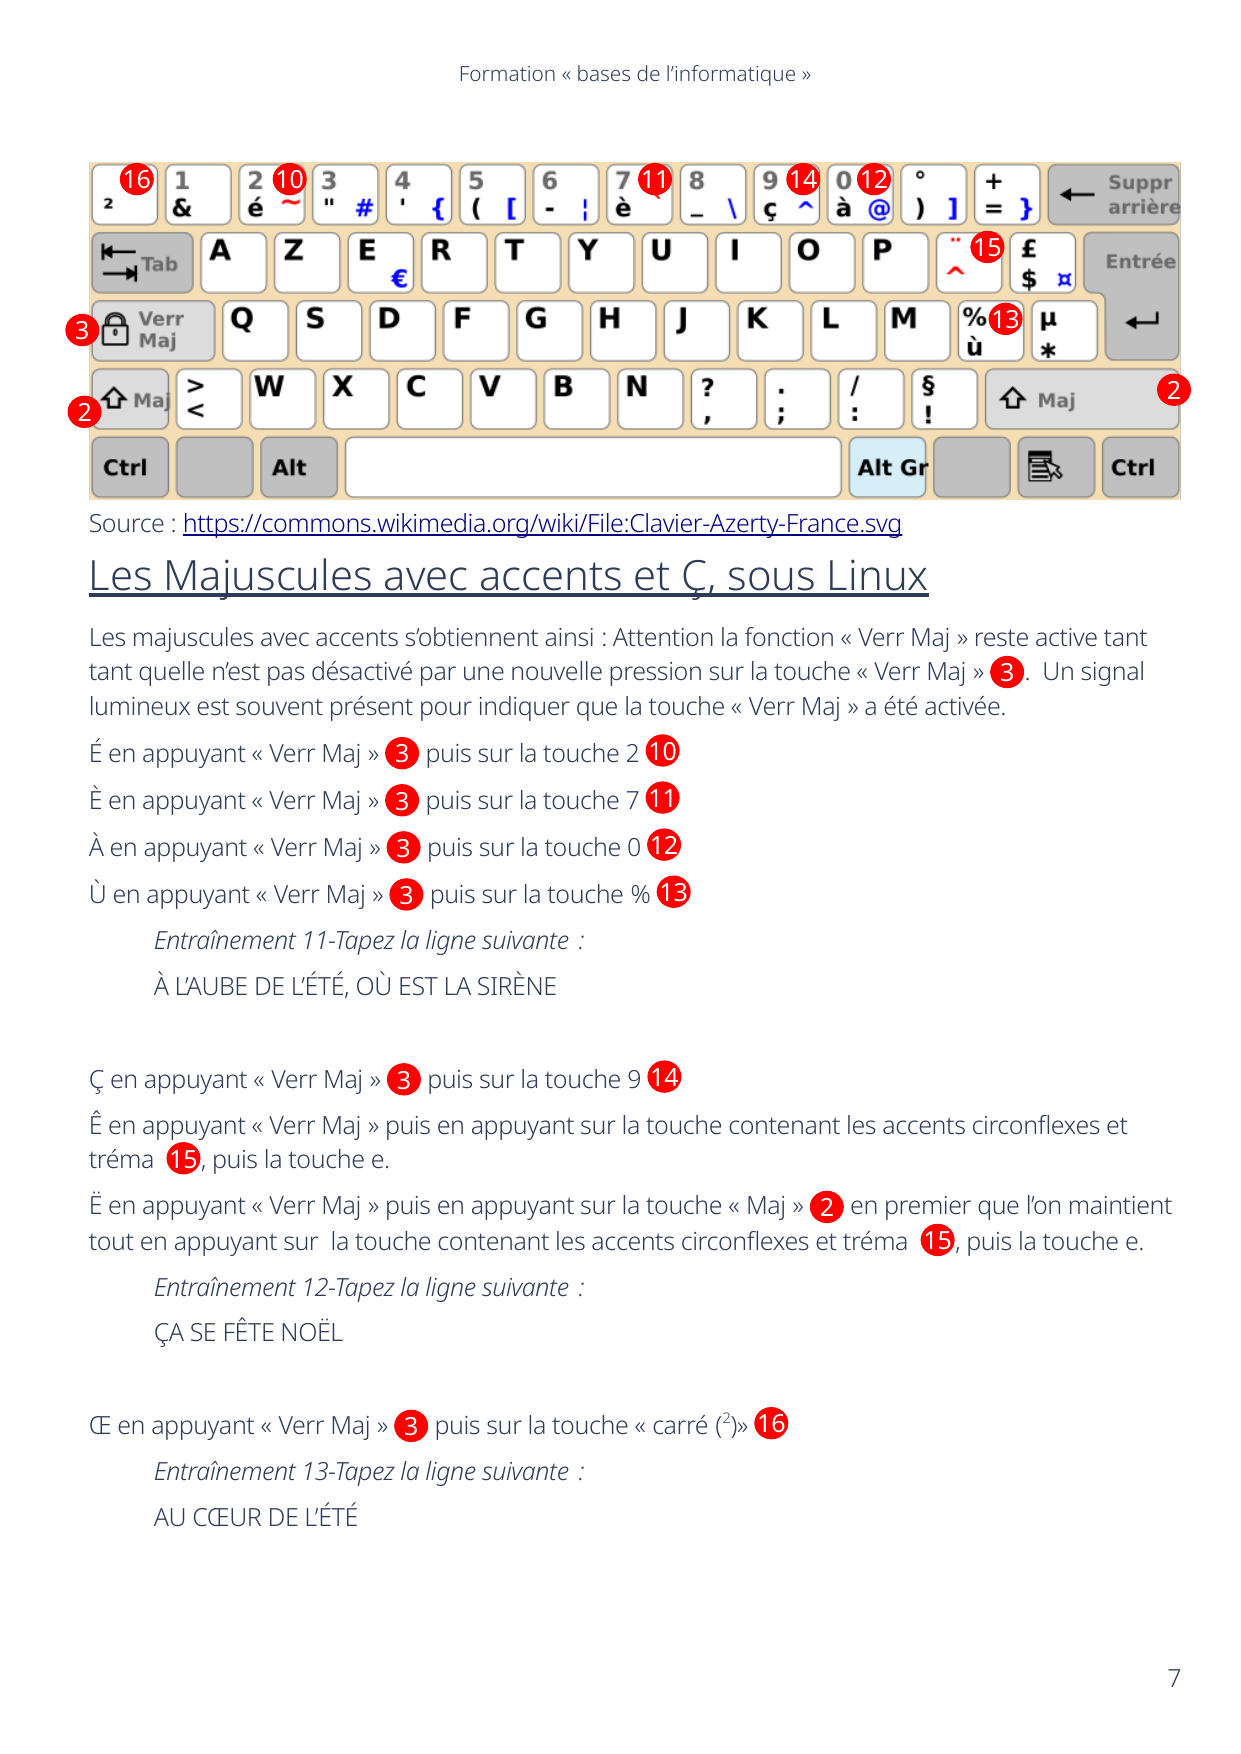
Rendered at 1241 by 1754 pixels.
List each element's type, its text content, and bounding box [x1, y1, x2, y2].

text Les majuscules avec accents s’obtiennent ainsi : Attention la fonction « Verr Maj » reste active tant tant quelle n’est pas désactivé par une nouvelle pression sur la touche « Verr Maj » . Un signal lumineux est souvent présent pour indiquer que la touche « Verr Maj » a été activée. [88, 620, 1181, 722]
text Entraînement 12-Tapez la ligne suivante : [153, 1269, 1181, 1303]
text Ë en appuyant « Verr Maj » puis en appuyant sur la touche « Maj » en premier que l’on maintient tout en appuyant sur la touche contenant les accents circonflexes et tréma , puis la touche e. [88, 1187, 1181, 1257]
picture [88, 162, 1182, 500]
text Source : https://commons.wikimedia.org/wiki/File:Clavier-Azerty-France.svg [88, 506, 1181, 539]
text AU CŒUR DE L’ÉTÉ [153, 1500, 1181, 1534]
text É en appuyant « Verr Maj » puis sur la touche 2 [88, 734, 1181, 769]
subtitle Les Majuscules avec accents et Ç, sous Linux [88, 546, 1181, 602]
text ÇA SE FÊTE NOËL [153, 1315, 1181, 1349]
text Ê en appuyant « Verr Maj » puis en appuyant sur la touche contenant les accents circonflexes et tréma , puis la touche e. [88, 1107, 1181, 1176]
text Ç en appuyant « Verr Maj » puis sur la touche 9 [88, 1060, 1181, 1096]
text À L’AUBE DE L’ÉTÉ, OÙ EST LA SIRÈNE [153, 968, 1181, 1003]
text Œ en appuyant « Verr Maj » puis sur la touche « carré (2)» [88, 1407, 1181, 1442]
text Ù en appuyant « Verr Maj » puis sur la touche % [88, 876, 1181, 911]
text Entraînement 11-Tapez la ligne suivante : [153, 923, 1181, 957]
text Entraînement 13-Tapez la ligne suivante : [153, 1454, 1181, 1488]
text À en appuyant « Verr Maj » puis sur la touche 0 [88, 828, 1181, 864]
text È en appuyant « Verr Maj » puis sur la touche 7 [88, 781, 1181, 817]
